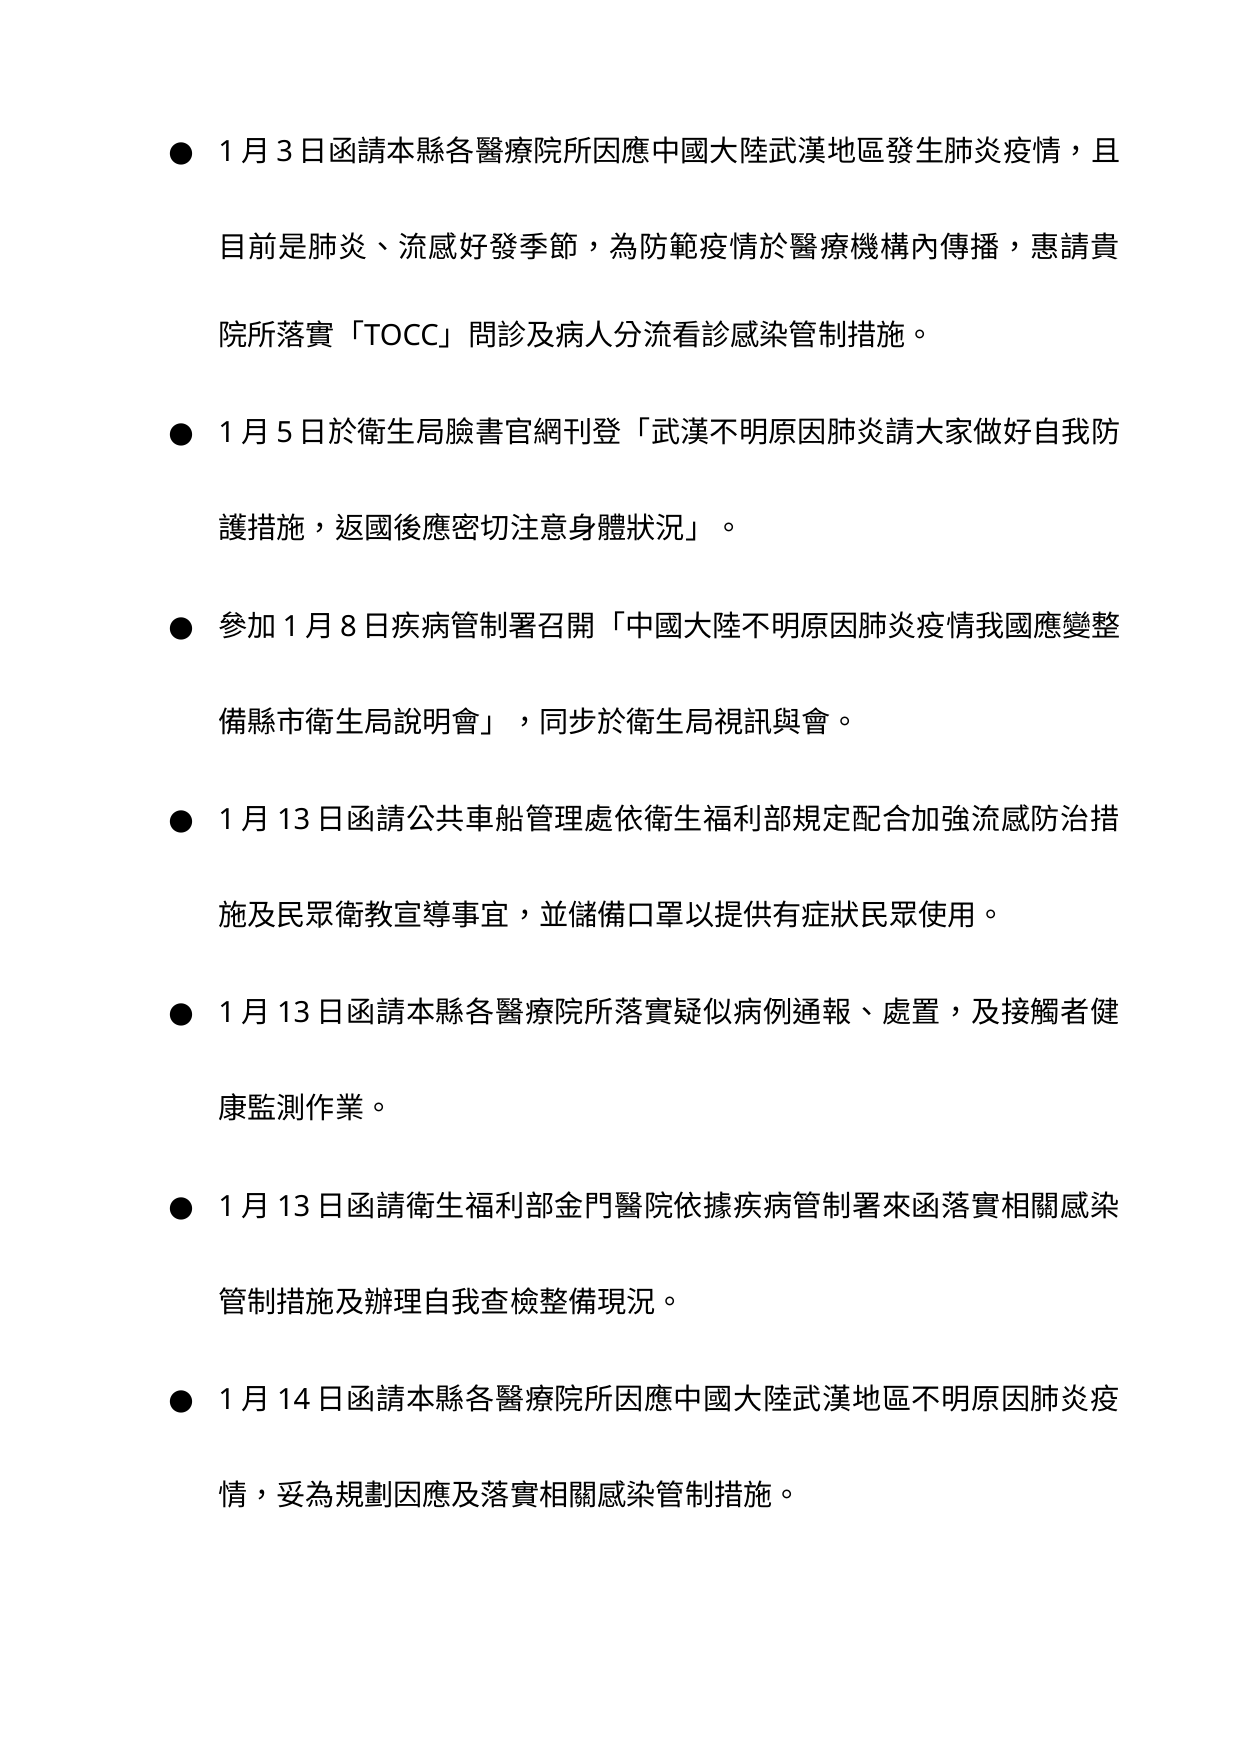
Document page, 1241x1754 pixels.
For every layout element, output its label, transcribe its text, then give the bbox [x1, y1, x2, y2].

list 參加1月8日疾病管制署召開「中國大陸不明原因肺炎疫情我國應變整備縣市衛生局說明會」，同步於衛生局視訊與會。 [168, 593, 1122, 741]
list 1月13日函請衛生福利部金門醫院依據疾病管制署來函落實相關感染管制措施及辦理自我查檢整備現況。 [168, 1173, 1122, 1321]
list 1月13日函請本縣各醫療院所落實疑似病例通報、處置，及接觸者健康監測作業。 [168, 979, 1122, 1127]
list 1月3日函請本縣各醫療院所因應中國大陸武漢地區發生肺炎疫情，且目前是肺炎、流感好發季節，為防範疫情於醫療機構內傳播，惠請貴院所落實「TOCC」問診及病人分流看診感染管制措施。 [168, 118, 1122, 354]
list 1月14日函請本縣各醫療院所因應中國大陸武漢地區不明原因肺炎疫情，妥為規劃因應及落實相關感染管制措施。 [168, 1366, 1122, 1514]
list 1月5日於衛生局臉書官網刊登「武漢不明原因肺炎請大家做好自我防護措施，返國後應密切注意身體狀況」。 [168, 399, 1122, 547]
list 1月13日函請公共車船管理處依衛生福利部規定配合加強流感防治措施及民眾衛教宣導事宜，並儲備口罩以提供有症狀民眾使用。 [168, 786, 1122, 934]
